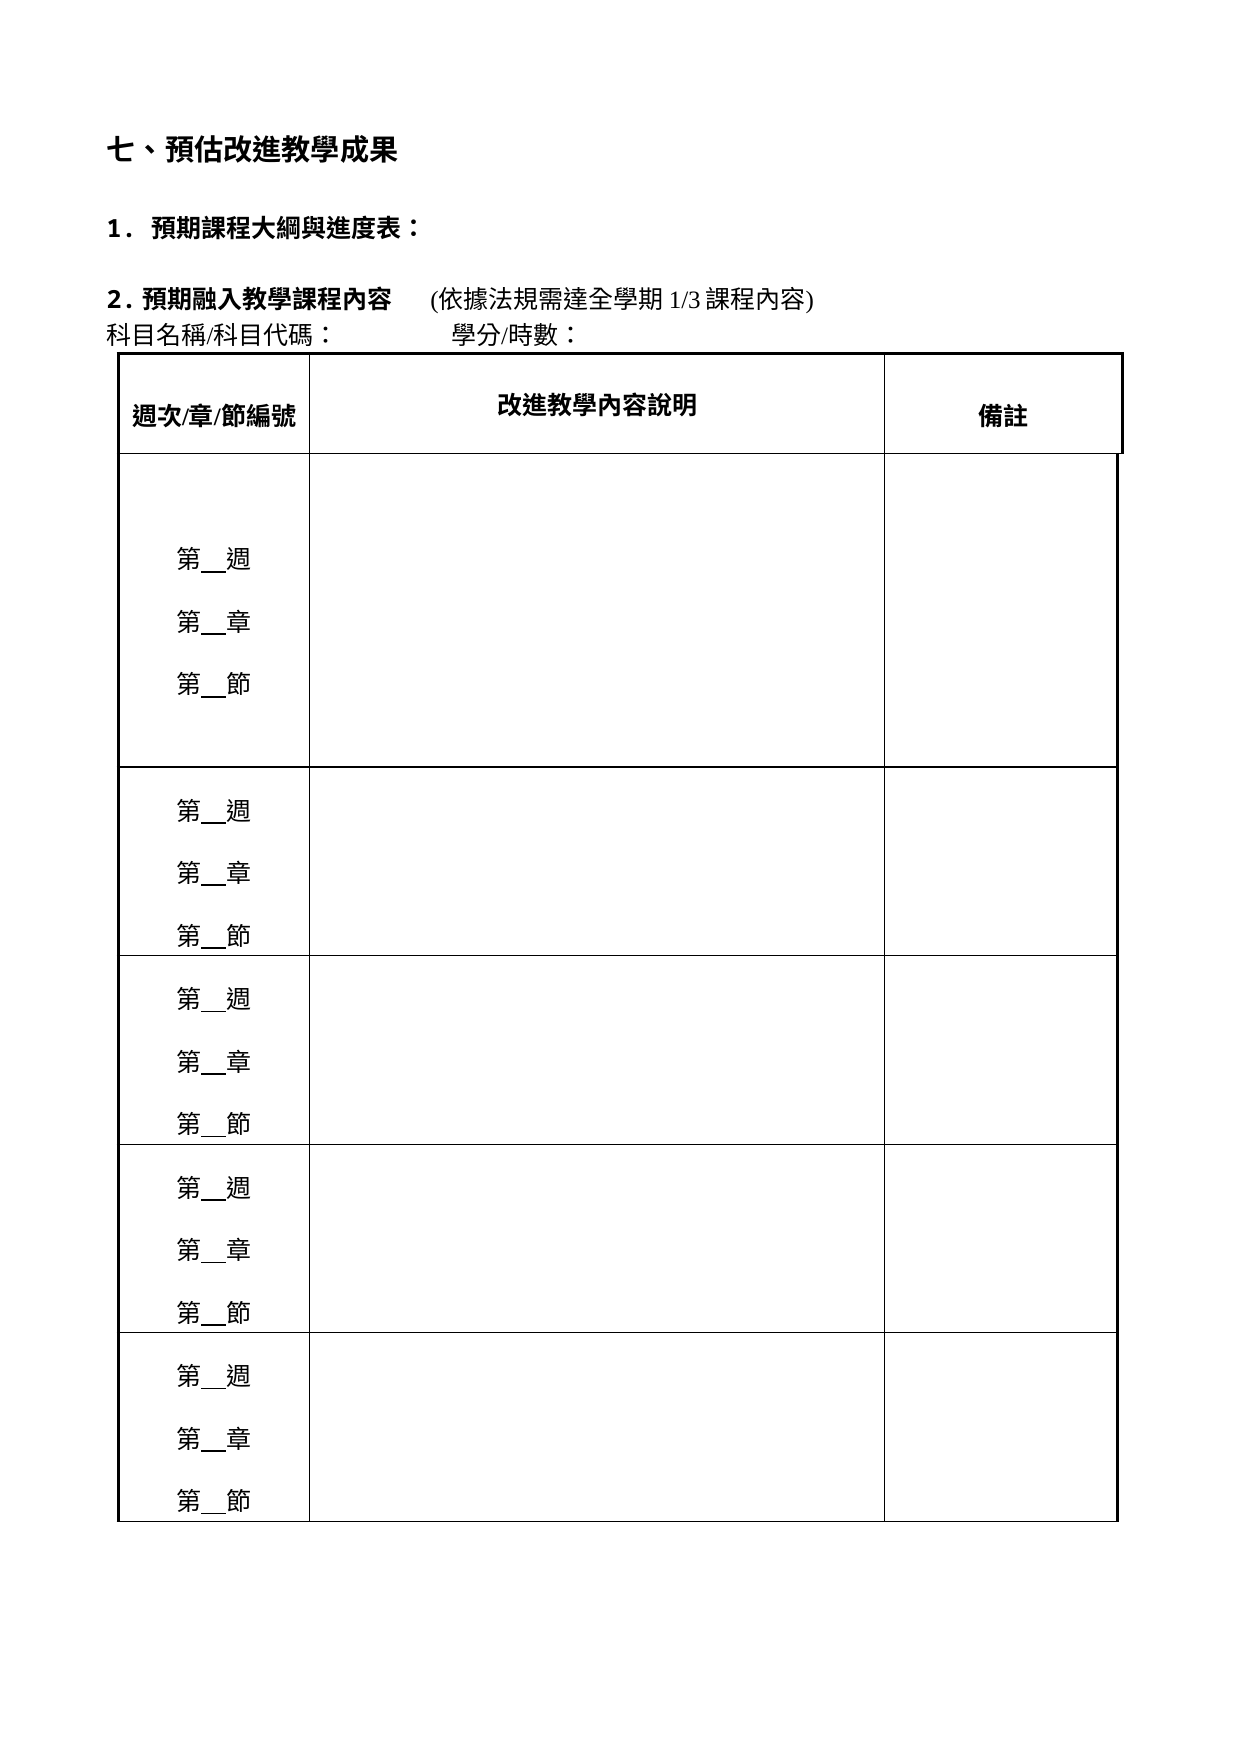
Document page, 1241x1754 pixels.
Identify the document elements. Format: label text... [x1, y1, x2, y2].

table_header 週次/章/節編號 [120, 355, 309, 453]
table_cell 第 週 第 章 第 節 [120, 768, 309, 955]
table_cell [885, 956, 1116, 1143]
text 1. 預期課程大綱與進度表： [106, 209, 1134, 245]
table_cell 第 週 第 章 第 節 [120, 1145, 309, 1332]
table_cell [310, 454, 884, 766]
text 2. 預期融入教學課程內容 (依據法規需達全學期1/3課程內容) [106, 279, 1134, 316]
table_cell 第 週 第 章 第 節 [120, 454, 309, 766]
text 七、預估改進教學成果 [106, 127, 1134, 169]
table_header 備註 [885, 355, 1121, 453]
table_cell 第 週 第 章 第 節 [120, 956, 309, 1143]
table_cell 第 週 第 章 第 節 [120, 1333, 309, 1521]
table_cell [885, 1145, 1116, 1332]
table_cell [885, 1333, 1116, 1521]
table_header 改進教學內容說明 [310, 355, 884, 453]
table_cell [885, 768, 1116, 955]
table_cell [310, 1333, 884, 1521]
table_cell [310, 768, 884, 955]
table_cell [310, 956, 884, 1143]
table_cell [310, 1145, 884, 1332]
text 科目名稱/科目代碼： 學分/時數： [106, 316, 1134, 352]
table_cell [885, 454, 1116, 766]
